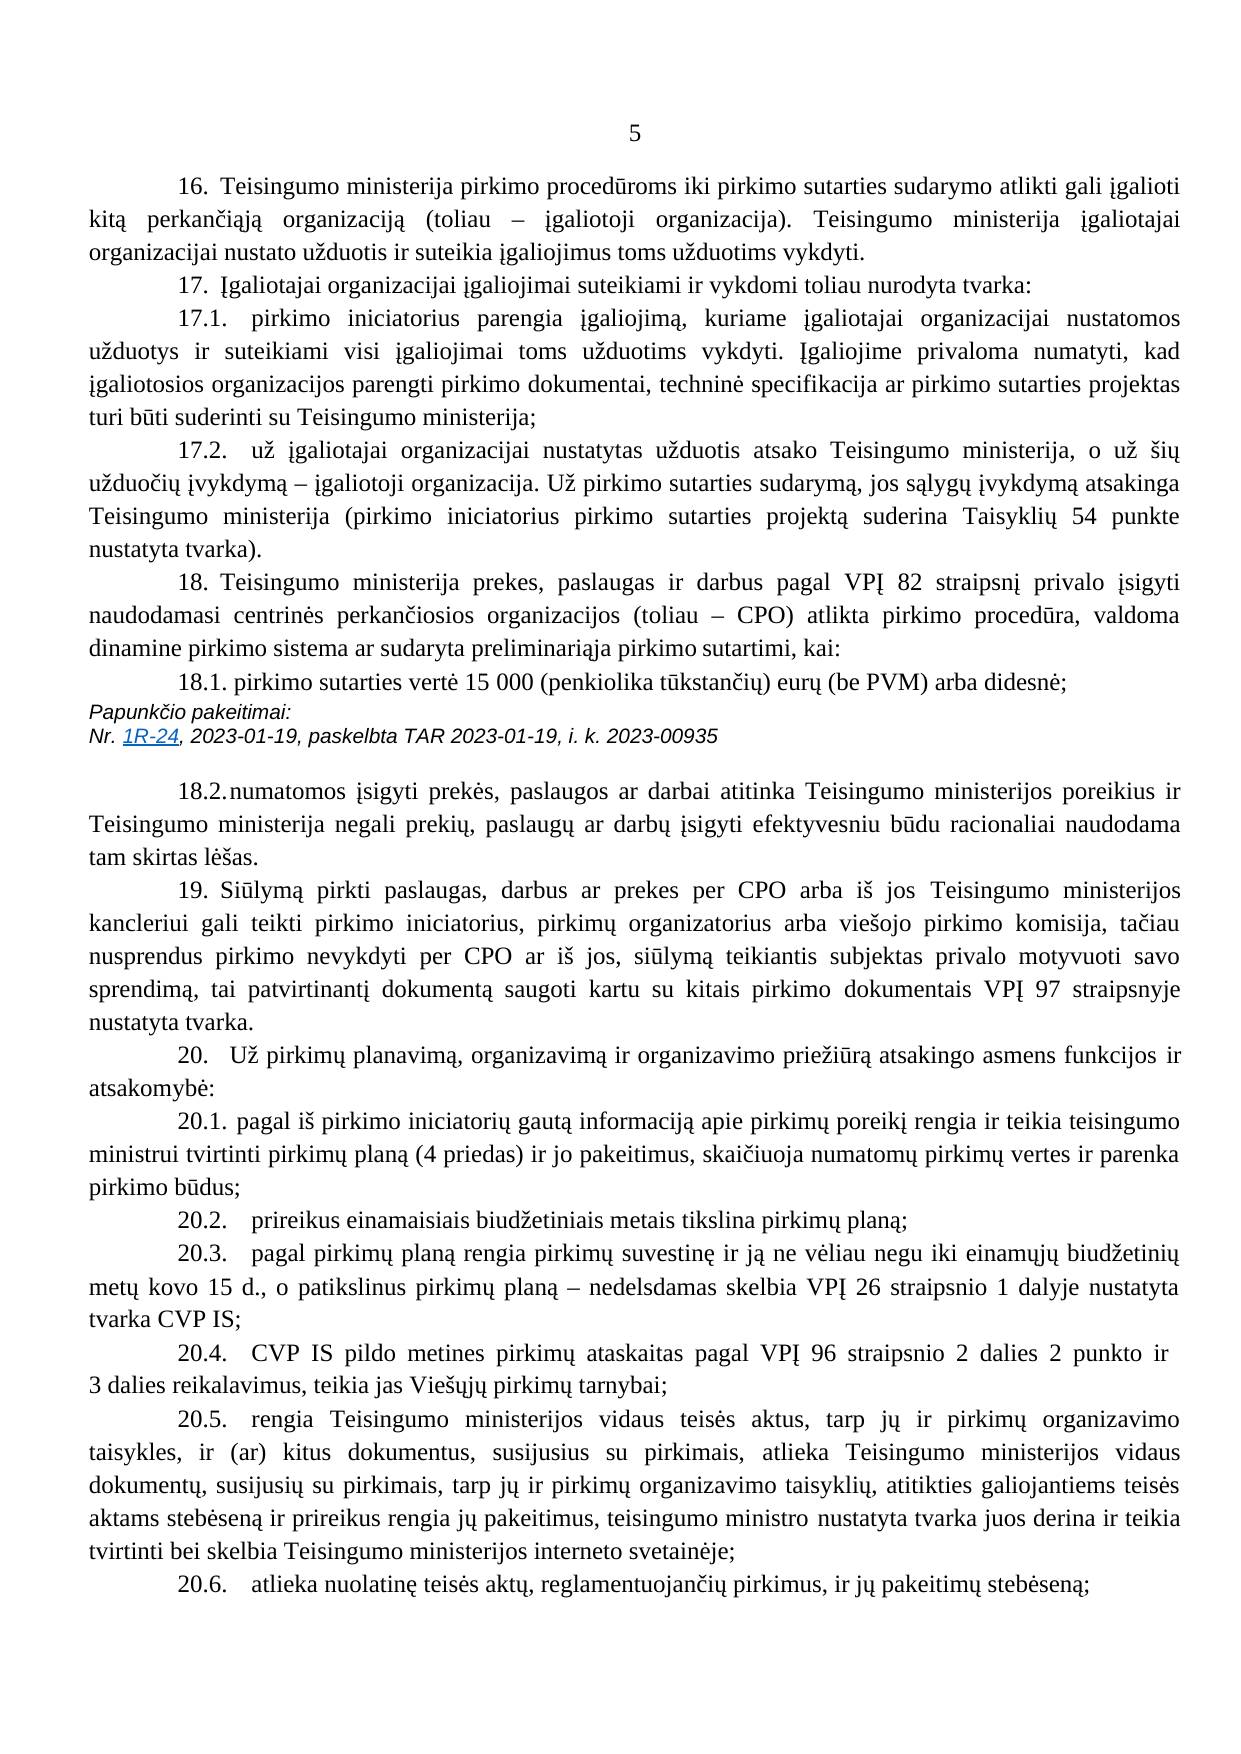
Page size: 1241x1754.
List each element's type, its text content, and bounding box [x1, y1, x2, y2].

text 18.1. pirkimo sutarties vertė 15 000 (penkiolika tūkstančių) eurų (be PVM) arba didesnė; [177, 667, 1181, 695]
text 20.4. CVP IS pildo metines pirkimų ataskaitas pagal VPĮ 96 straipsnio 2 dalies 2 punkto ir 3 dalies reikalavimus, teikia jas Viešųjų pirkimų tarnybai; [89, 1338, 1181, 1399]
text 16. Teisingumo ministerija pirkimo procedūroms iki pirkimo sutarties sudarymo atlikti gali įgalioti kitą perkančiąją organizaciją (toliau – įgaliotoji organizacija). Teisingumo ministerija įgaliotajai organizacijai nustato užduotis ir suteikia įgaliojimus toms užduotims vykdyti. [89, 171, 1181, 266]
text 18. Teisingumo ministerija prekes, paslaugas ir darbus pagal VPĮ 82 straipsnį privalo įsigyti naudodamasi centrinės perkančiosios organizacijos (toliau – CPO) atlikta pirkimo procedūra, valdoma dinamine pirkimo sistema ar sudaryta preliminariąja pirkimo sutartimi, kai: [89, 567, 1181, 662]
text 20.2. prireikus einamaisiais biudžetiniais metais tikslina pirkimų planą; [89, 1206, 1181, 1234]
text 17.2. už įgaliotajai organizacijai nustatytas užduotis atsako Teisingumo ministerija, o už šių užduočių įvykdymą – įgaliotoji organizacija. Už pirkimo sutarties sudarymą, jos sąlygų įvykdymą atsakinga Teisingumo ministerija (pirkimo iniciatorius pirkimo sutarties projektą suderina Taisyklių 54 punkte nustatyta tvarka). [89, 435, 1181, 563]
text 20. Už pirkimų planavimą, organizavimą ir organizavimo priežiūrą atsakingo asmens funkcijos ir atsakomybė: [89, 1040, 1181, 1102]
text 20.1. pagal iš pirkimo iniciatorių gautą informaciją apie pirkimų poreikį rengia ir teikia teisingumo ministrui tvirtinti pirkimų planą (4 priedas) ir jo pakeitimus, skaičiuoja numatomų pirkimų vertes ir parenka pirkimo būdus; [89, 1106, 1181, 1201]
text Papunkčio pakeitimai: [89, 699, 1181, 723]
text 19. Siūlymą pirkti paslaugas, darbus ar prekes per CPO arba iš jos Teisingumo ministerijos kancleriui gali teikti pirkimo iniciatorius, pirkimų organizatorius arba viešojo pirkimo komisija, tačiau nusprendus pirkimo nevykdyti per CPO ar iš jos, siūlymą teikiantis subjektas privalo motyvuoti savo sprendimą, tai patvirtinantį dokumentą saugoti kartu su kitais pirkimo dokumentais VPĮ 97 straipsnyje nustatyta tvarka. [89, 875, 1181, 1036]
text 17. Įgaliotajai organizacijai įgaliojimai suteikiami ir vykdomi toliau nurodyta tvarka: [89, 270, 1181, 299]
text Nr. 1R-24, 2023-01-19, paskelbta TAR 2023-01-19, i. k. 2023-00935 [89, 723, 1181, 747]
text 17.1. pirkimo iniciatorius parengia įgaliojimą, kuriame įgaliotajai organizacijai nustatomos užduotys ir suteikiami visi įgaliojimai toms užduotims vykdyti. Įgaliojime privaloma numatyti, kad įgaliotosios organizacijos parengti pirkimo dokumentai, techninė specifikacija ar pirkimo sutarties projektas turi būti suderinti su Teisingumo ministerija; [89, 303, 1181, 431]
text 20.3. pagal pirkimų planą rengia pirkimų suvestinę ir ją ne vėliau negu iki einamųjų biudžetinių metų kovo 15 d., o patikslinus pirkimų planą – nedelsdamas skelbia VPĮ 26 straipsnio 1 dalyje nustatyta tvarka CVP IS; [89, 1238, 1181, 1333]
text 20.5. rengia Teisingumo ministerijos vidaus teisės aktus, tarp jų ir pirkimų organizavimo taisykles, ir (ar) kitus dokumentus, susijusius su pirkimais, atlieka Teisingumo ministerijos vidaus dokumentų, susijusių su pirkimais, tarp jų ir pirkimų organizavimo taisyklių, atitikties galiojantiems teisės aktams stebėseną ir prireikus rengia jų pakeitimus, teisingumo ministro nustatyta tvarka juos derina ir teikia tvirtinti bei skelbia Teisingumo ministerijos interneto svetainėje; [89, 1404, 1181, 1564]
text 18.2. numatomos įsigyti prekės, paslaugos ar darbai atitinka Teisingumo ministerijos poreikius ir Teisingumo ministerija negali prekių, paslaugų ar darbų įsigyti efektyvesniu būdu racionaliai naudodama tam skirtas lėšas. [89, 776, 1181, 871]
text 20.6. atlieka nuolatinę teisės aktų, reglamentuojančių pirkimus, ir jų pakeitimų stebėseną; [89, 1569, 1181, 1597]
